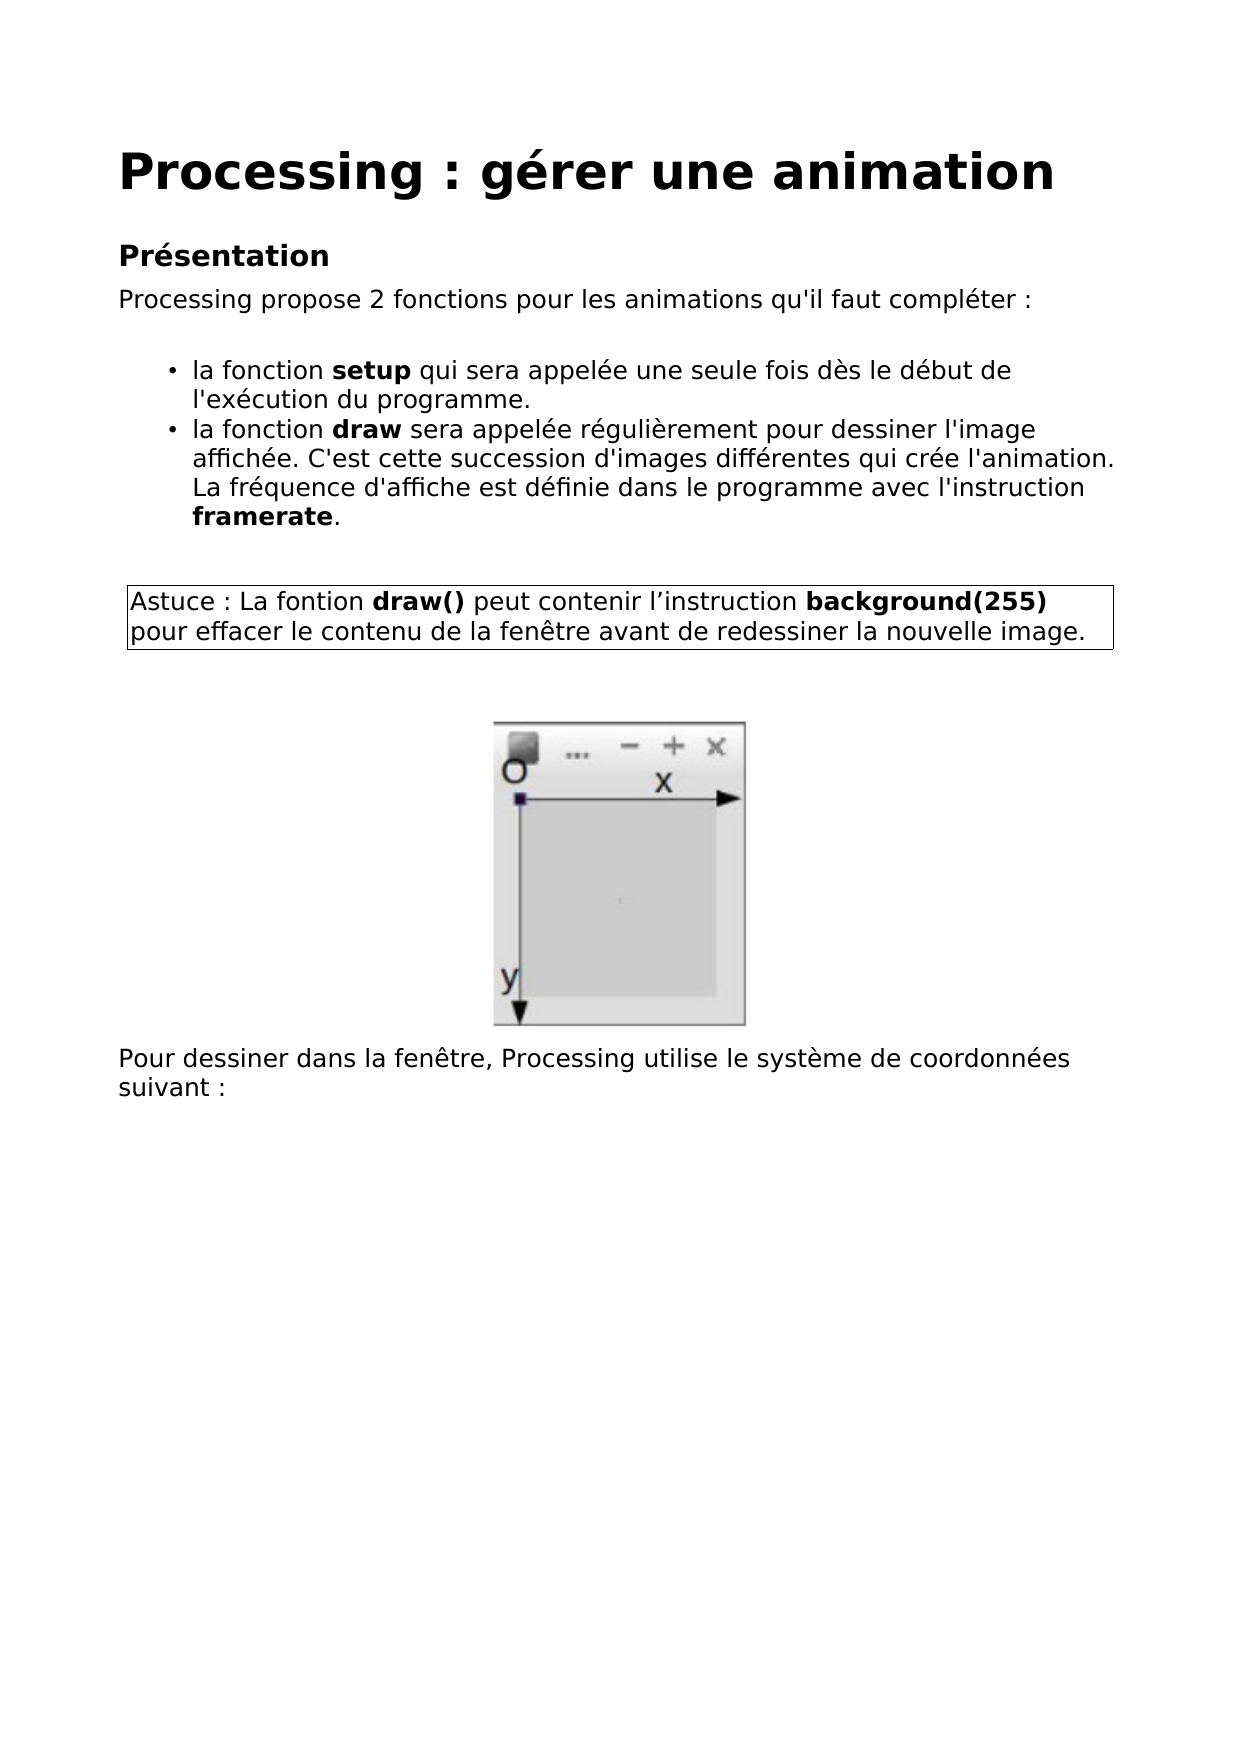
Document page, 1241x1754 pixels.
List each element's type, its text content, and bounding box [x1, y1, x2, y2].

picture [475, 711, 765, 1045]
list la fonction setup qui sera appelée une seule fois dès le début de l'exécution du programme. [177, 356, 1122, 415]
list la fonction draw sera appelée régulièrement pour dessiner l'image affichée. C'est cette succession d'images différentes qui crée l'animation. La fréquence d'affiche est définie dans le programme avec l'instruction framerate. [177, 415, 1122, 531]
text Processing propose 2 fonctions pour les animations qu'il faut compléter : [118, 285, 1122, 314]
subtitle Présentation [118, 239, 1122, 273]
text Pour dessiner dans la fenêtre, Processing utilise le système de coordonnées suivant : [118, 711, 1122, 1102]
table_header Astuce : La fontion draw() peut contenir l’instruction background(255) pour effacer le contenu de la fenêtre avant de redessiner la nouvelle image. [128, 586, 1113, 649]
subtitle Processing : gérer une animation [118, 143, 1122, 201]
